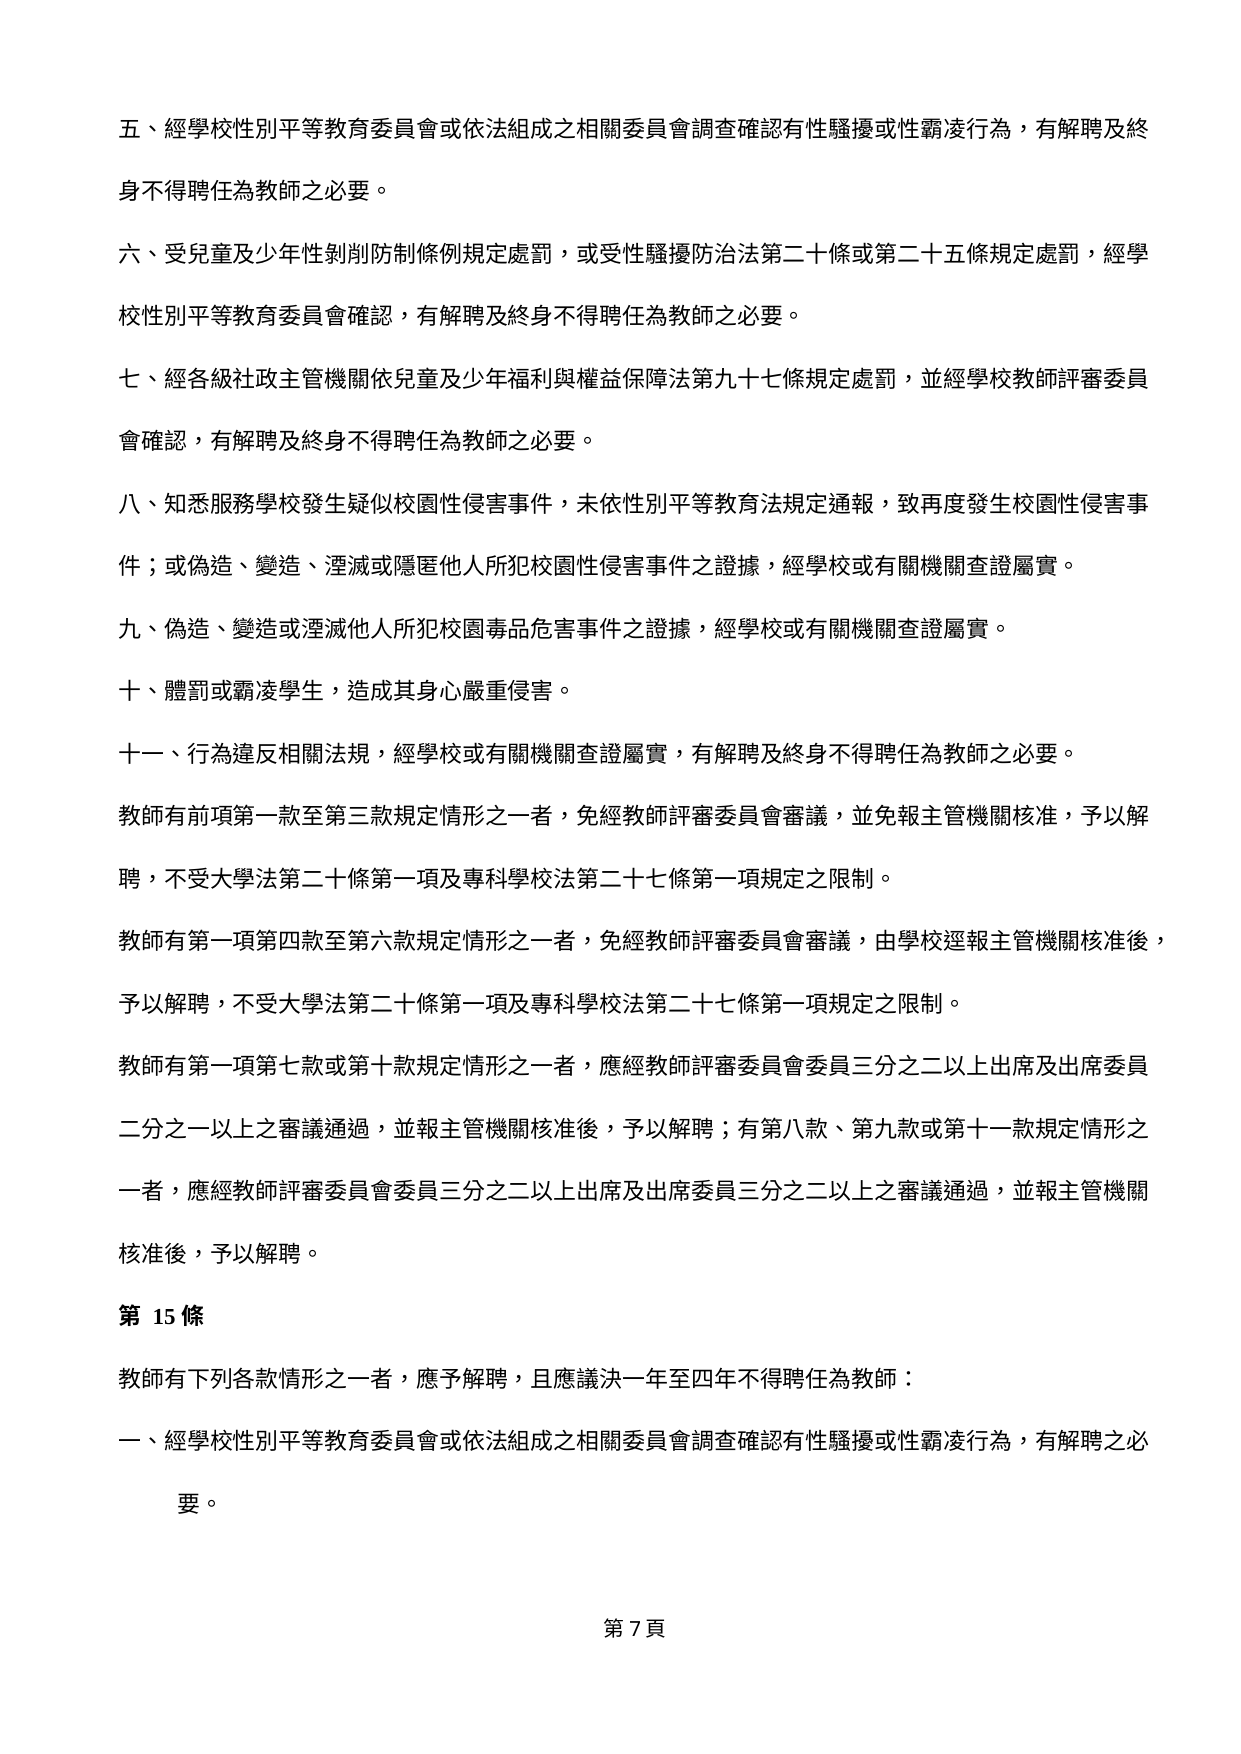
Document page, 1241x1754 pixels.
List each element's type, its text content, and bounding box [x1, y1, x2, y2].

text 六、受兒童及少年性剝削防制條例規定處罰，或受性騷擾防治法第二十條或第二十五條規定處罰，經學校性別平等教育委員會確認，有解聘及終身不得聘任為教師之必要。 [118, 210, 1152, 335]
text 十、體罰或霸凌學生，造成其身心嚴重侵害。 [118, 648, 1152, 710]
text 第 15 條 [118, 1273, 1152, 1335]
text 一、經學校性別平等教育委員會或依法組成之相關委員會調查確認有性騷擾或性霸凌行為，有解聘之必要。 [118, 1398, 1152, 1523]
text 教師有第一項第四款至第六款規定情形之一者，免經教師評審委員會審議，由學校逕報主管機關核准後，予以解聘，不受大學法第二十條第一項及專科學校法第二十七條第一項規定之限制。 [118, 898, 1152, 1023]
text 八、知悉服務學校發生疑似校園性侵害事件，未依性別平等教育法規定通報，致再度發生校園性侵害事件；或偽造、變造、湮滅或隱匿他人所犯校園性侵害事件之證據，經學校或有關機關查證屬實。 [118, 460, 1152, 585]
text 教師有下列各款情形之一者，應予解聘，且應議決一年至四年不得聘任為教師： [118, 1335, 1152, 1398]
text 教師有第一項第七款或第十款規定情形之一者，應經教師評審委員會委員三分之二以上出席及出席委員二分之一以上之審議通過，並報主管機關核准後，予以解聘；有第八款、第九款或第十一款規定情形之一者，應經教師評審委員會委員三分之二以上出席及出席委員三分之二以上之審議通過，並報主管機關核准後，予以解聘。 [118, 1023, 1152, 1273]
text 七、經各級社政主管機關依兒童及少年福利與權益保障法第九十七條規定處罰，並經學校教師評審委員會確認，有解聘及終身不得聘任為教師之必要。 [118, 335, 1152, 460]
text 十一、行為違反相關法規，經學校或有關機關查證屬實，有解聘及終身不得聘任為教師之必要。 [118, 710, 1152, 773]
text 教師有前項第一款至第三款規定情形之一者，免經教師評審委員會審議，並免報主管機關核准，予以解聘，不受大學法第二十條第一項及專科學校法第二十七條第一項規定之限制。 [118, 773, 1152, 898]
text 五、經學校性別平等教育委員會或依法組成之相關委員會調查確認有性騷擾或性霸凌行為，有解聘及終身不得聘任為教師之必要。 [118, 85, 1152, 210]
text 九、偽造、變造或湮滅他人所犯校園毒品危害事件之證據，經學校或有關機關查證屬實。 [118, 585, 1152, 648]
